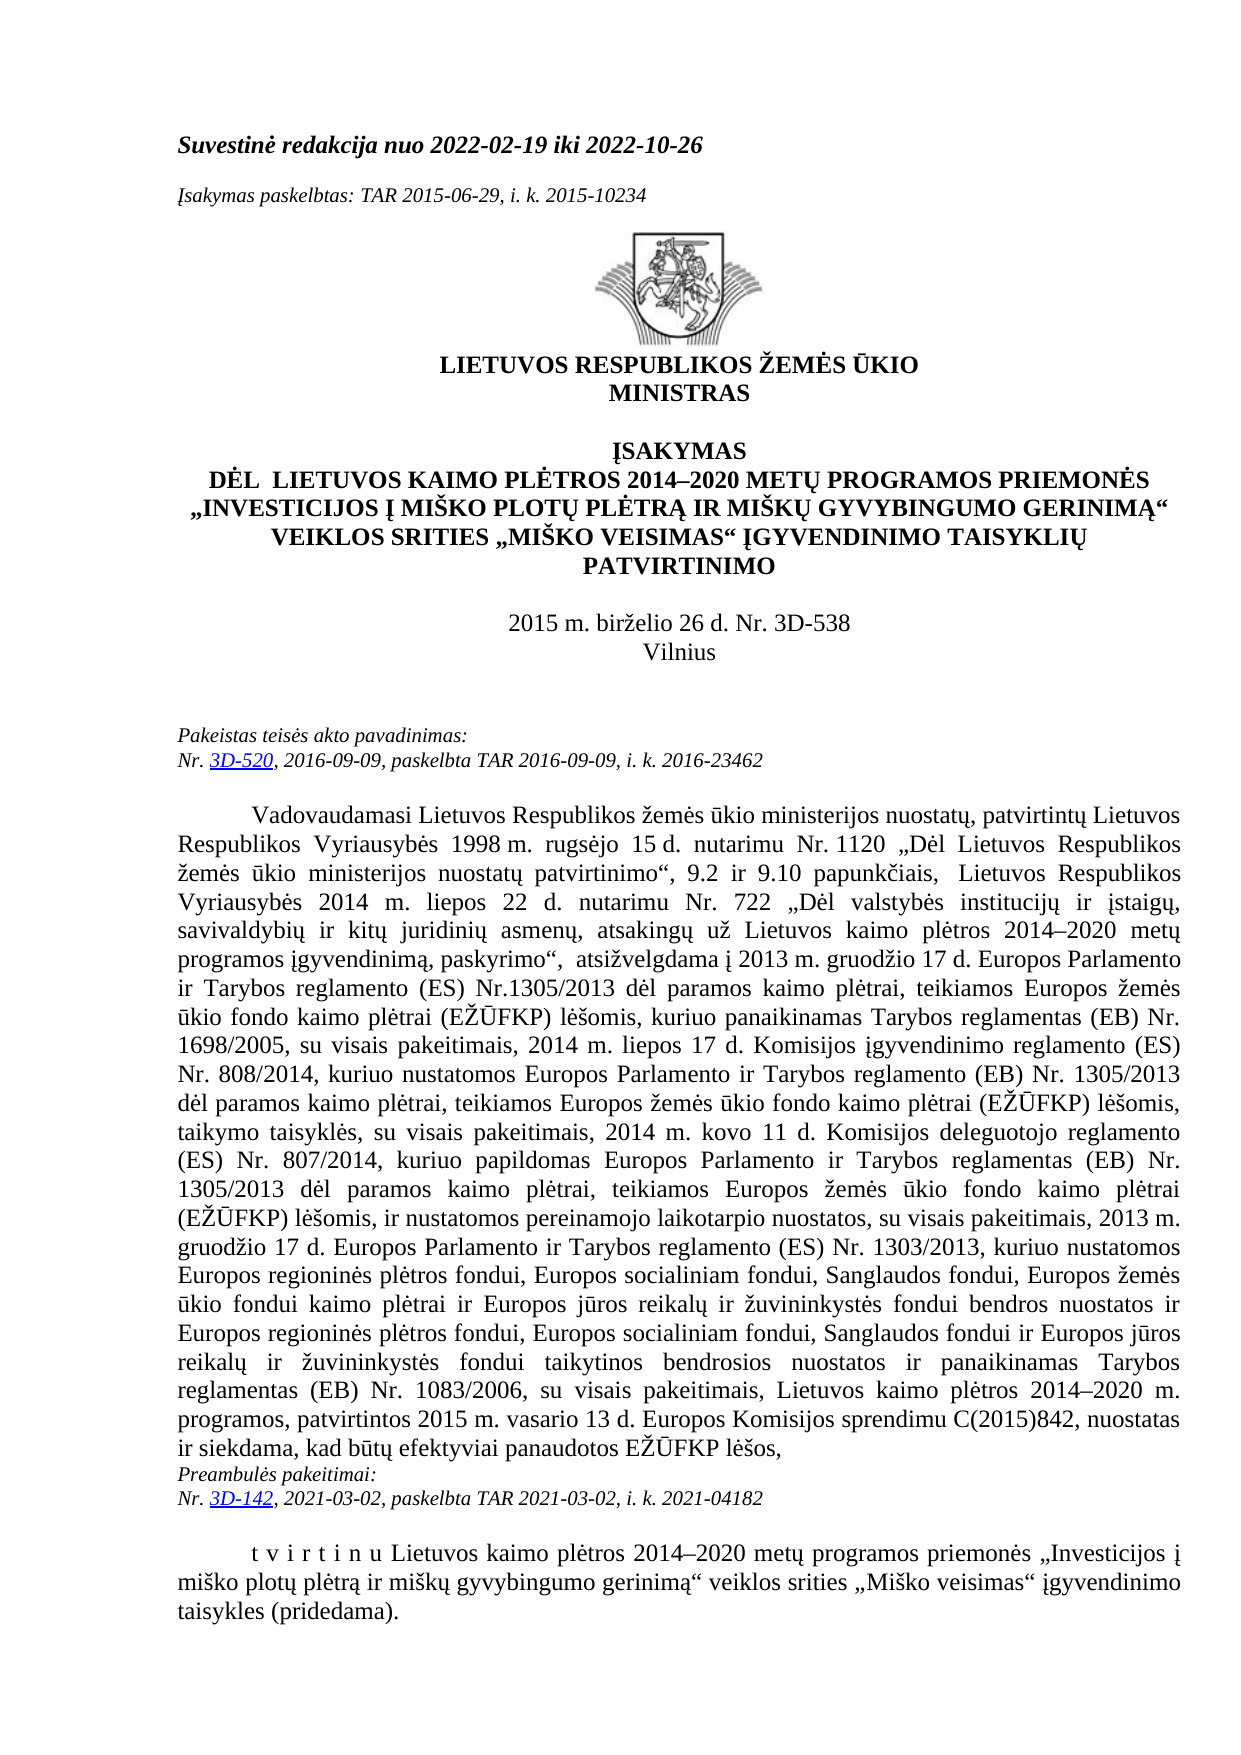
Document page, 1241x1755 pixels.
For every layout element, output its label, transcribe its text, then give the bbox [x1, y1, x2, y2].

text Preambulės pakeitimai: [177, 1462, 1181, 1486]
text DĖL LIETUVOS KAIMO PLĖTROS 2014–2020 METŲ PROGRAMOS PRIEMONĖS „INVESTICIJOS Į MIŠKO PLOTŲ PLĖTRĄ IR MIŠKŲ GYVYBINGUMO GERINIMĄ“ VEIKLOS SRITIES „MIŠKO VEISIMAS“ ĮGYVENDINIMO TAISYKLIŲ PATVIRTINIMO [177, 465, 1181, 580]
text MINISTRAS [177, 378, 1181, 407]
text Įsakymas paskelbtas: TAR 2015-06-29, i. k. 2015-10234 [177, 183, 1181, 207]
text Nr. 3D-520, 2016-09-09, paskelbta TAR 2016-09-09, i. k. 2016-23462 [177, 747, 1181, 772]
text ĮSAKYMAS [177, 436, 1181, 465]
text Vadovaudamasi Lietuvos Respublikos žemės ūkio ministerijos nuostatų, patvirtintų Lietuvos Respublikos Vyriausybės 1998 m. rugsėjo 15 d. nutarimu Nr. 1120 „Dėl Lietuvos Respublikos žemės ūkio ministerijos nuostatų patvirtinimo“, 9.2 ir 9.10 papunkčiais, Lietuvos Respublikos Vyriausybės 2014 m. liepos 22 d. nutarimu Nr. 722 „Dėl valstybės institucijų ir įstaigų, savivaldybių ir kitų juridinių asmenų, atsakingų už Lietuvos kaimo plėtros 2014–2020 metų programos įgyvendinimą, paskyrimo“, atsižvelgdama į 2013 m. gruodžio 17 d. Europos Parlamento ir Tarybos reglamento (ES) Nr.1305/2013 dėl paramos kaimo plėtrai, teikiamos Europos žemės ūkio fondo kaimo plėtrai (EŽŪFKP) lėšomis, kuriuo panaikinamas Tarybos reglamentas (EB) Nr. 1698/2005, su visais pakeitimais, 2014 m. liepos 17 d. Komisijos įgyvendinimo reglamento (ES) Nr. 808/2014, kuriuo nustatomos Europos Parlamento ir Tarybos reglamento (EB) Nr. 1305/2013 dėl paramos kaimo plėtrai, teikiamos Europos žemės ūkio fondo kaimo plėtrai (EŽŪFKP) lėšomis, taikymo taisyklės, su visais pakeitimais, 2014 m. kovo 11 d. Komisijos deleguotojo reglamento (ES) Nr. 807/2014, kuriuo papildomas Europos Parlamento ir Tarybos reglamentas (EB) Nr. 1305/2013 dėl paramos kaimo plėtrai, teikiamos Europos žemės ūkio fondo kaimo plėtrai (EŽŪFKP) lėšomis, ir nustatomos pereinamojo laikotarpio nuostatos, su visais pakeitimais, 2013 m. gruodžio 17 d. Europos Parlamento ir Tarybos reglamento (ES) Nr. 1303/2013, kuriuo nustatomos Europos regioninės plėtros fondui, Europos socialiniam fondui, Sanglaudos fondui, Europos žemės ūkio fondui kaimo plėtrai ir Europos jūros reikalų ir žuvininkystės fondui bendros nuostatos ir Europos regioninės plėtros fondui, Europos socialiniam fondui, Sanglaudos fondui ir Europos jūros reikalų ir žuvininkystės fondui taikytinos bendrosios nuostatos ir panaikinamas Tarybos reglamentas (EB) Nr. 1083/2006, su visais pakeitimais, Lietuvos kaimo plėtros 2014–2020 m. programos, patvirtintos 2015 m. vasario 13 d. Europos Komisijos sprendimu C(2015)842, nuostatas ir siekdama, kad būtų efektyviai panaudotos EŽŪFKP lėšos, [177, 800, 1181, 1462]
text LIETUVOS RESPUBLIKOS ŽEMĖS ŪKIO [177, 350, 1181, 378]
text Suvestinė redakcija nuo 2022-02-19 iki 2022-10-26 [177, 130, 1181, 159]
text t v i r t i n u Lietuvos kaimo plėtros 2014–2020 metų programos priemonės „Investicijos į miško plotų plėtrą ir miškų gyvybingumo gerinimą“ veiklos srities „Miško veisimas“ įgyvendinimo taisykles (pridedama). [177, 1538, 1181, 1625]
text Nr. 3D-142, 2021-03-02, paskelbta TAR 2021-03-02, i. k. 2021-04182 [177, 1486, 1181, 1510]
text Pakeistas teisės akto pavadinimas: [177, 723, 1181, 747]
text 2015 m. birželio 26 d. Nr. 3D-538 [177, 608, 1181, 637]
text Vilnius [177, 637, 1181, 666]
